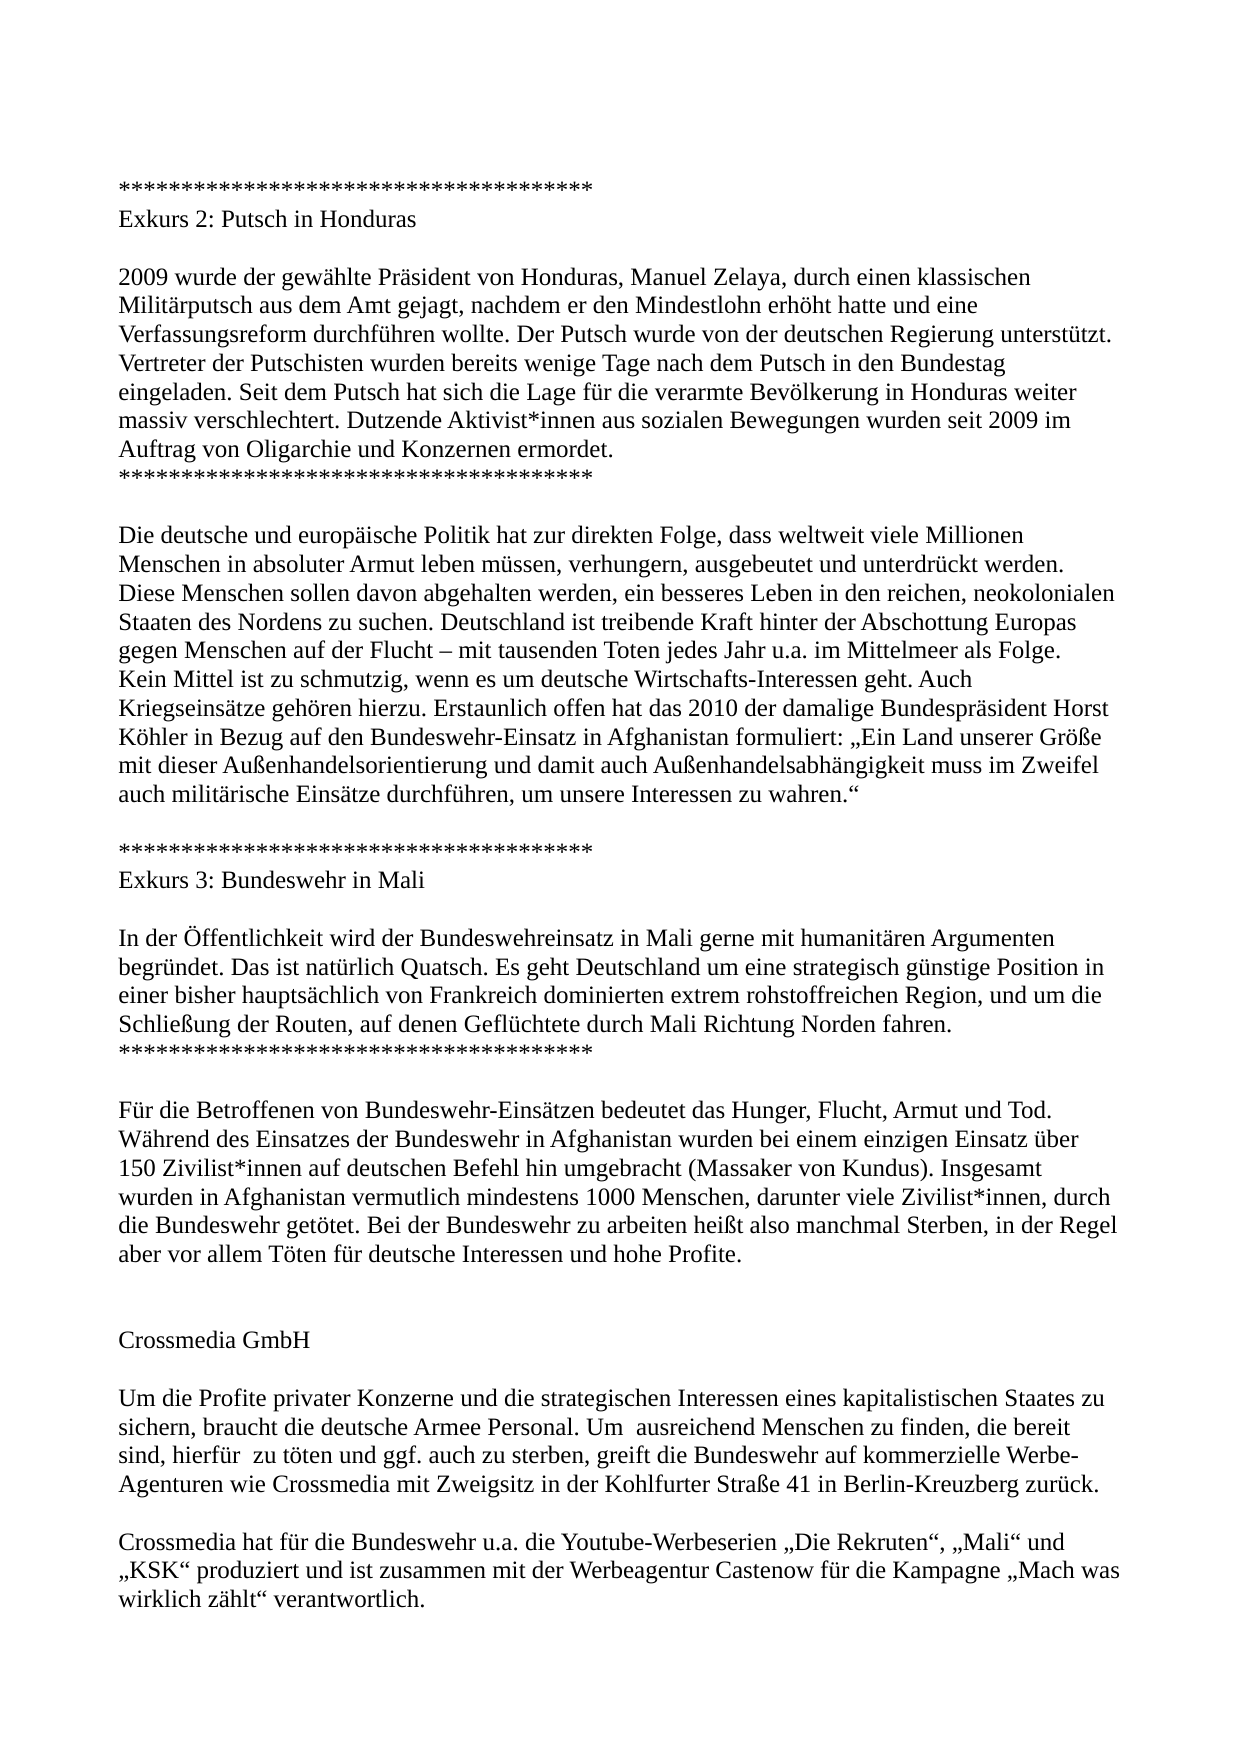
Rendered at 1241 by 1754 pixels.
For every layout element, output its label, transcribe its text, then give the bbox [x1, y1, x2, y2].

text Crossmedia hat für die Bundeswehr u.a. die Youtube-Werbeserien „Die Rekruten“, „Mali“ und „KSK“ produziert und ist zusammen mit der Werbeagentur Castenow für die Kampagne „Mach was wirklich zählt“ verantwortlich. [118, 1527, 1122, 1613]
text In der Öffentlichkeit wird der Bundeswehreinsatz in Mali gerne mit humanitären Argumenten begründet. Das ist natürlich Quatsch. Es geht Deutschland um eine strategisch günstige Position in einer bisher hauptsächlich von Frankreich dominierten extrem rohstoffreichen Region, und um die Schließung der Routen, auf denen Geflüchtete durch Mali Richtung Norden fahren. [118, 923, 1122, 1038]
text Die deutsche und europäische Politik hat zur direkten Folge, dass weltweit viele Millionen Menschen in absoluter Armut leben müssen, verhungern, ausgebeutet und unterdrückt werden. Diese Menschen sollen davon abgehalten werden, ein besseres Leben in den reichen, neokolonialen Staaten des Nordens zu suchen. Deutschland ist treibende Kraft hinter der Abschottung Europas gegen Menschen auf der Flucht – mit tausenden Toten jedes Jahr u.a. im Mittelmeer als Folge. [118, 521, 1122, 664]
text Kein Mittel ist zu schmutzig, wenn es um deutsche Wirtschafts-Interessen geht. Auch Kriegseinsätze gehören hierzu. Erstaunlich offen hat das 2010 der damalige Bundespräsident Horst Köhler in Bezug auf den Bundeswehr-Einsatz in Afghanistan formuliert: „Ein Land unserer Größe mit dieser Außenhandelsorientierung und damit auch Außenhandelsabhängigkeit muss im Zweifel auch militärische Einsätze durchführen, um unsere Interessen zu wahren.“ [118, 664, 1122, 808]
text Exkurs 3: Bundeswehr in Mali [118, 866, 1122, 894]
text Für die Betroffenen von Bundeswehr-Einsätzen bedeutet das Hunger, Flucht, Armut und Tod. Während des Einsatzes der Bundeswehr in Afghanistan wurden bei einem einzigen Einsatz über 150 Zivilist*innen auf deutschen Befehl hin umgebracht (Massaker von Kundus). Insgesamt wurden in Afghanistan vermutlich mindestens 1000 Menschen, darunter viele Zivilist*innen, durch die Bundeswehr getötet. Bei der Bundeswehr zu arbeiten heißt also manchmal Sterben, in der Regel aber vor allem Töten für deutsche Interessen und hohe Profite. [118, 1096, 1122, 1268]
text ************************************** [118, 837, 1122, 866]
text ************************************** [118, 176, 1122, 204]
text 2009 wurde der gewählte Präsident von Honduras, Manuel Zelaya, durch einen klassischen Militärputsch aus dem Amt gejagt, nachdem er den Mindestlohn erhöht hatte und eine Verfassungsreform durchführen wollte. Der Putsch wurde von der deutschen Regierung unterstützt. Vertreter der Putschisten wurden bereits wenige Tage nach dem Putsch in den Bundestag eingeladen. Seit dem Putsch hat sich die Lage für die verarmte Bevölkerung in Honduras weiter massiv verschlechtert. Dutzende Aktivist*innen aus sozialen Bewegungen wurden seit 2009 im Auftrag von Oligarchie und Konzernen ermordet. [118, 262, 1122, 463]
text Um die Profite privater Konzerne und die strategischen Interessen eines kapitalistischen Staates zu sichern, braucht die deutsche Armee Personal. Um ausreichend Menschen zu finden, die bereit sind, hierfür zu töten und ggf. auch zu sterben, greift die Bundeswehr auf kommerzielle Werbe-Agenturen wie Crossmedia mit Zweigsitz in der Kohlfurter Straße 41 in Berlin-Kreuzberg zurück. [118, 1383, 1122, 1498]
text ************************************** [118, 1038, 1122, 1067]
text ************************************** [118, 463, 1122, 492]
text Crossmedia GmbH [118, 1326, 1122, 1354]
text Exkurs 2: Putsch in Honduras [118, 204, 1122, 233]
